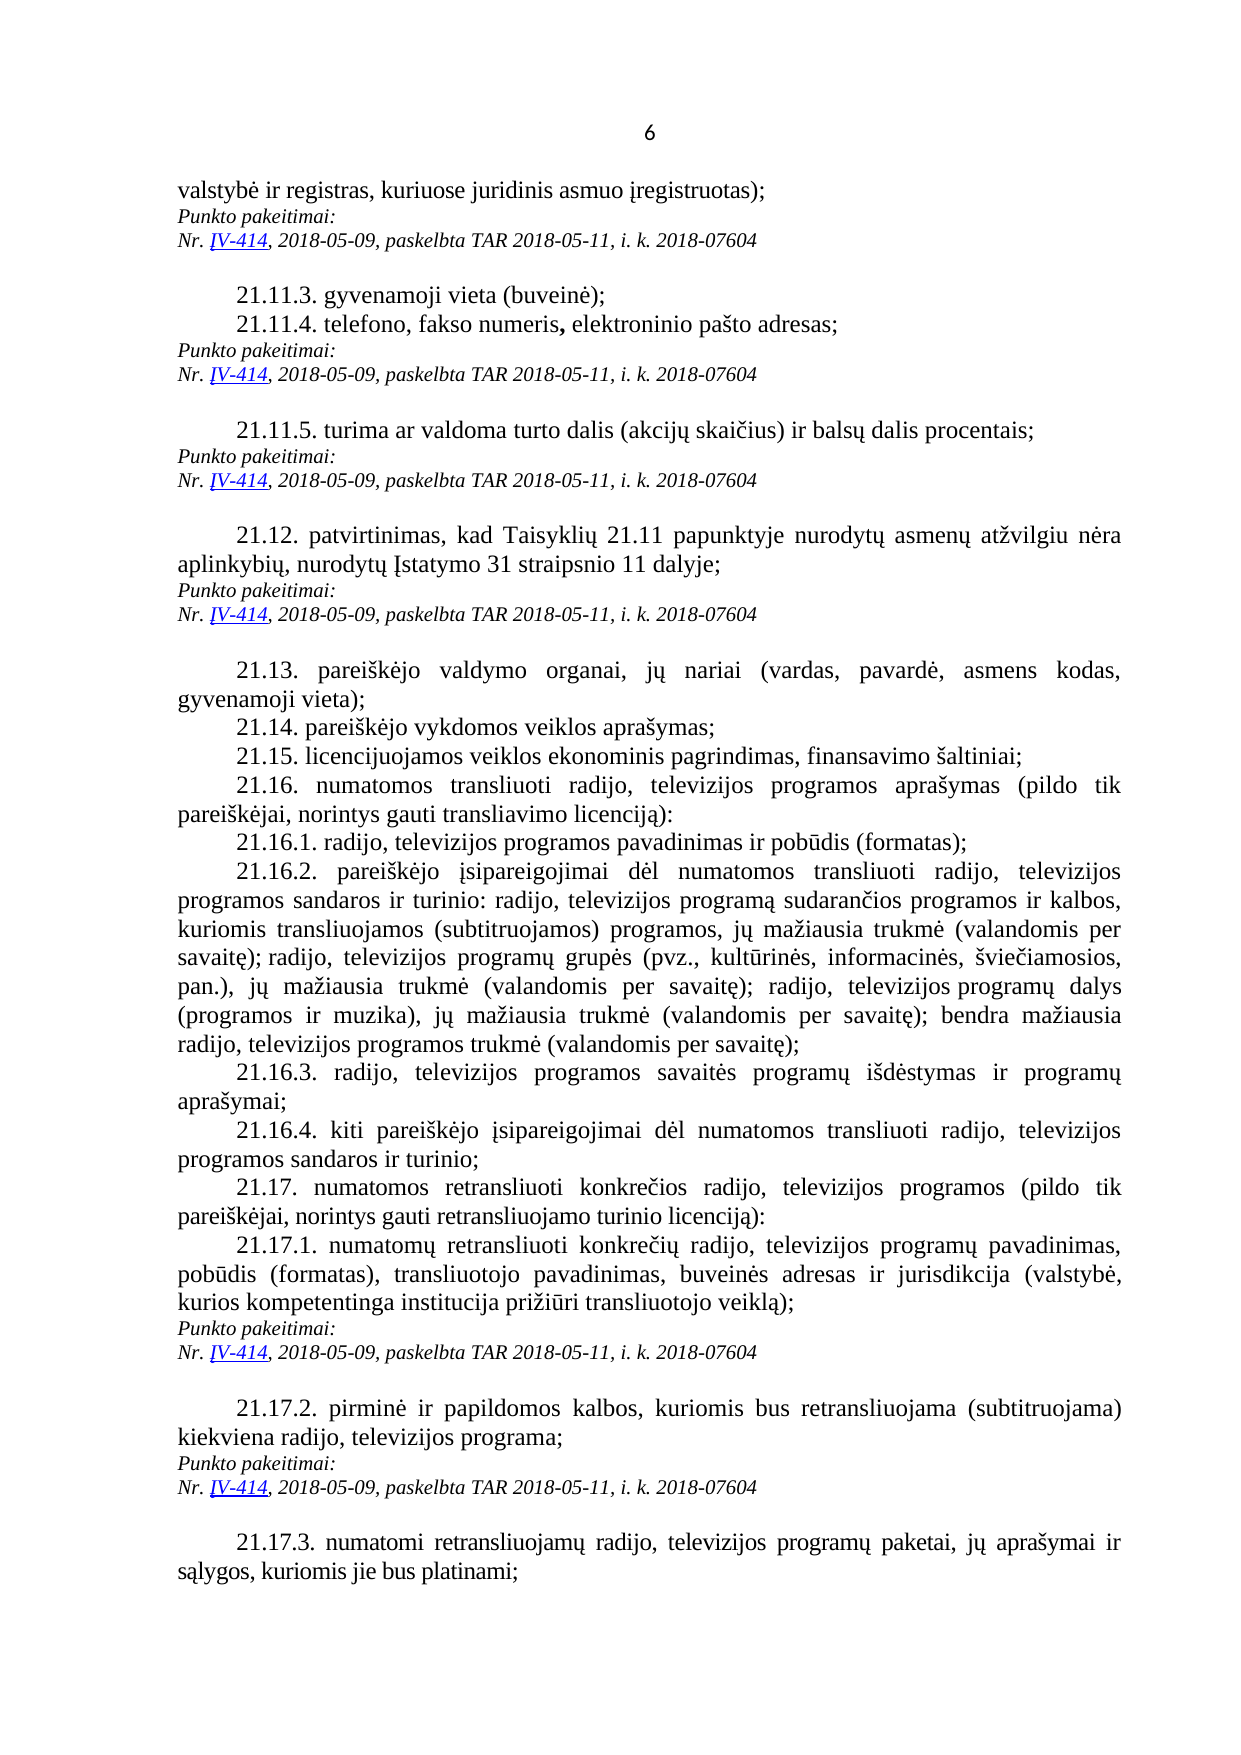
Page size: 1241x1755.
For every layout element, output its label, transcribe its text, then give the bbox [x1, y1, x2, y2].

text 21.13. pareiškėjo valdymo organai, jų nariai (vardas, pavardė, asmens kodas, gyvenamoji vieta); [177, 655, 1122, 712]
text Punkto pakeitimai: [177, 1316, 1122, 1340]
text 21.14. pareiškėjo vykdomos veiklos aprašymas; [177, 712, 1122, 741]
text 21.11.4. telefono, fakso numeris, elektroninio pašto adresas; [177, 309, 1122, 338]
text 21.15. licencijuojamos veiklos ekonominis pagrindimas, finansavimo šaltiniai; [177, 741, 1122, 770]
text Nr. ĮV-414, 2018-05-09, paskelbta TAR 2018-05-11, i. k. 2018-07604 [177, 468, 1122, 492]
text 21.16.2. pareiškėjo įsipareigojimai dėl numatomos transliuoti radijo, televizijos programos sandaros ir turinio: radijo, televizijos programą sudarančios programos ir kalbos, kuriomis transliuojamos (subtitruojamos) programos, jų mažiausia trukmė (valandomis per savaitę); radijo, televizijos programų grupės (pvz., kultūrinės, informacinės, šviečiamosios, pan.), jų mažiausia trukmė (valandomis per savaitę); radijo, televizijos programų dalys (programos ir muzika), jų mažiausia trukmė (valandomis per savaitę); bendra mažiausia radijo, televizijos programos trukmė (valandomis per savaitę); [177, 856, 1122, 1057]
text 21.16. numatomos transliuoti radijo, televizijos programos aprašymas (pildo tik pareiškėjai, norintys gauti transliavimo licenciją): [177, 770, 1122, 827]
text Nr. ĮV-414, 2018-05-09, paskelbta TAR 2018-05-11, i. k. 2018-07604 [177, 1340, 1122, 1364]
text Punkto pakeitimai: [177, 204, 1122, 228]
text 21.11.3. gyvenamoji vieta (buveinė); [177, 281, 1122, 309]
text 21.17.2. pirminė ir papildomos kalbos, kuriomis bus retransliuojama (subtitruojama) kiekviena radijo, televizijos programa; [177, 1393, 1122, 1451]
text 21.16.4. kiti pareiškėjo įsipareigojimai dėl numatomos transliuoti radijo, televizijos programos sandaros ir turinio; [177, 1115, 1122, 1172]
text Punkto pakeitimai: [177, 1451, 1122, 1474]
text Punkto pakeitimai: [177, 578, 1122, 602]
text 21.17.3. numatomi retransliuojamų radijo, televizijos programų paketai, jų aprašymai ir sąlygos, kuriomis jie bus platinami; [177, 1527, 1122, 1585]
text 21.16.3. radijo, televizijos programos savaitės programų išdėstymas ir programų aprašymai; [177, 1057, 1122, 1115]
text 21.17.1. numatomų retransliuoti konkrečių radijo, televizijos programų pavadinimas, pobūdis (formatas), transliuotojo pavadinimas, buveinės adresas ir jurisdikcija (valstybė, kurios kompetentinga institucija prižiūri transliuotojo veiklą); [177, 1230, 1122, 1316]
text Nr. ĮV-414, 2018-05-09, paskelbta TAR 2018-05-11, i. k. 2018-07604 [177, 228, 1122, 252]
text Punkto pakeitimai: [177, 338, 1122, 362]
text Punkto pakeitimai: [177, 444, 1122, 468]
text 21.16.1. radijo, televizijos programos pavadinimas ir pobūdis (formatas); [177, 827, 1122, 856]
text Nr. ĮV-414, 2018-05-09, paskelbta TAR 2018-05-11, i. k. 2018-07604 [177, 362, 1122, 386]
text 21.11.5. turima ar valdoma turto dalis (akcijų skaičius) ir balsų dalis procentais; [177, 415, 1122, 444]
text 21.12. patvirtinimas, kad Taisyklių 21.11 papunktyje nurodytų asmenų atžvilgiu nėra aplinkybių, nurodytų Įstatymo 31 straipsnio 11 dalyje; [177, 521, 1122, 578]
text Nr. ĮV-414, 2018-05-09, paskelbta TAR 2018-05-11, i. k. 2018-07604 [177, 1474, 1122, 1499]
text valstybė ir registras, kuriuose juridinis asmuo įregistruotas); [177, 175, 1122, 204]
text Nr. ĮV-414, 2018-05-09, paskelbta TAR 2018-05-11, i. k. 2018-07604 [177, 602, 1122, 626]
text 21.17. numatomos retransliuoti konkrečios radijo, televizijos programos (pildo tik pareiškėjai, norintys gauti retransliuojamo turinio licenciją): [177, 1172, 1122, 1230]
